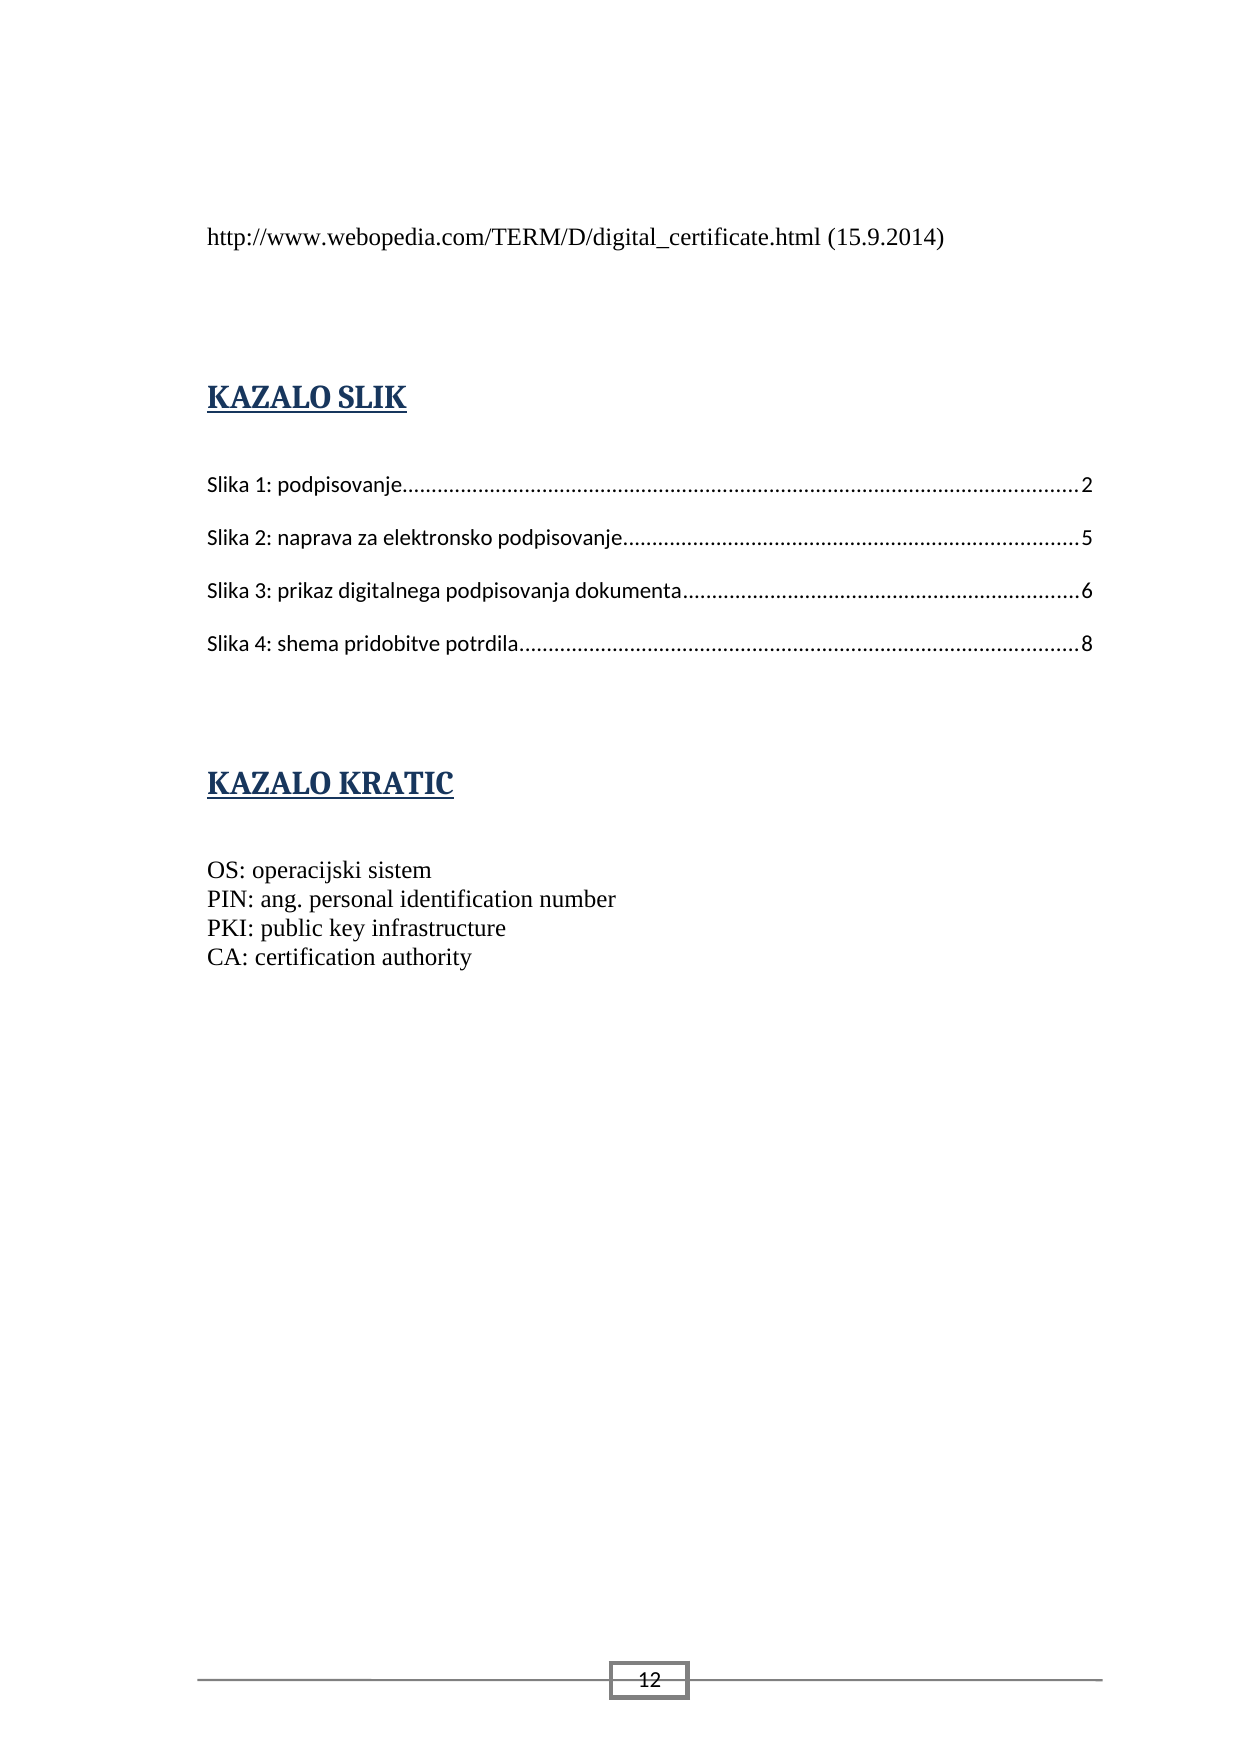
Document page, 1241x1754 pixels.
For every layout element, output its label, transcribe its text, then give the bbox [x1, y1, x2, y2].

text PIN: ang. personal identification number [207, 884, 1093, 913]
text Slika 2: naprava za elektronsko podpisovanje 5 [207, 523, 1093, 551]
text Slika 1: podpisovanje 2 [207, 470, 1093, 498]
text Slika 3: prikaz digitalnega podpisovanja dokumenta 6 [207, 576, 1093, 604]
text Slika 4: shema pridobitve potrdila 8 [207, 629, 1093, 657]
text OS: operacijski sistem [207, 856, 1093, 884]
text CA: certification authority [207, 942, 1093, 971]
text PKI: public key infrastructure [207, 913, 1093, 942]
text http://www.webopedia.com/TERM/D/digital_certificate.html (15.9.2014) [207, 222, 1093, 250]
subtitle KAZALO KRATIC [207, 764, 1093, 803]
subtitle KAZALO SLIK [207, 379, 1093, 417]
